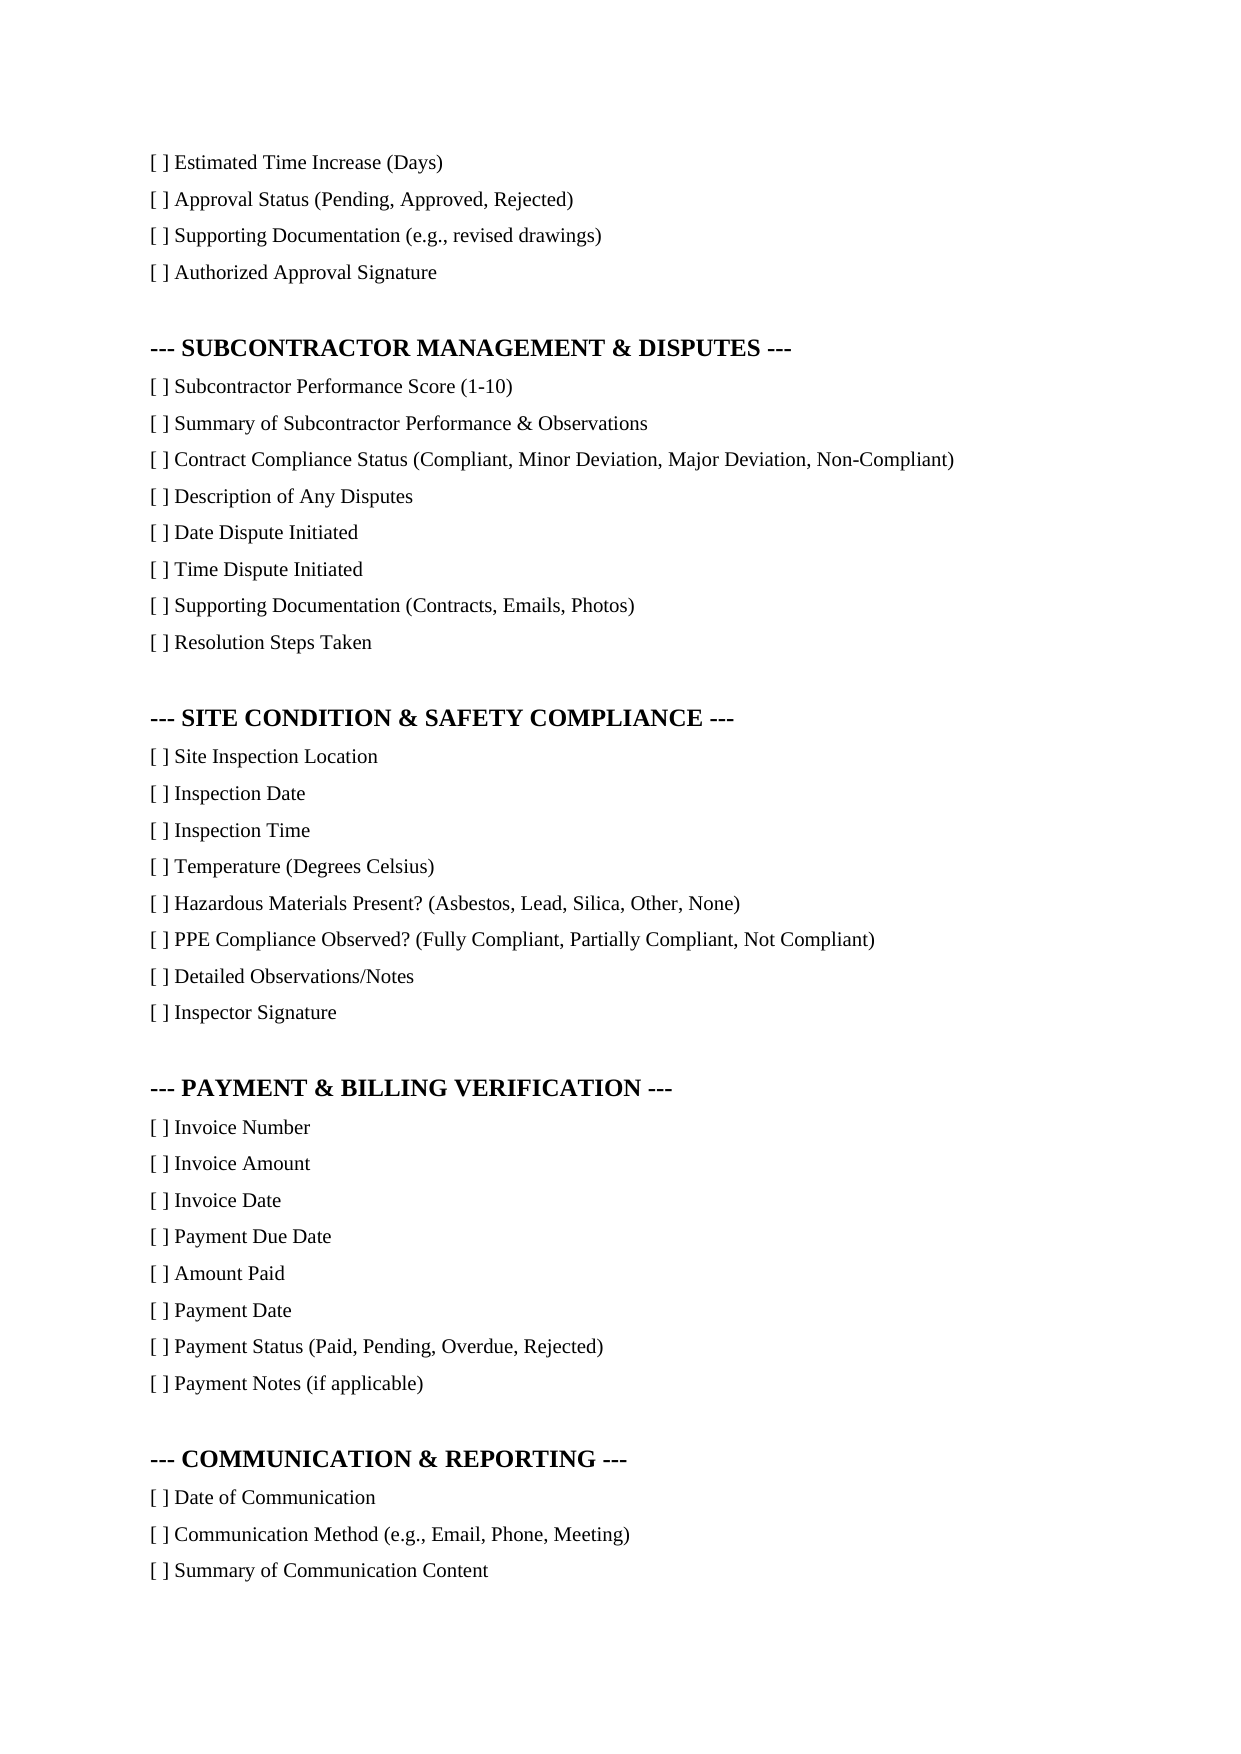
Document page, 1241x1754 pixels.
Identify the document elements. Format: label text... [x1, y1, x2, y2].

text [ ] Description of Any Disputes [150, 484, 1090, 508]
text [ ] Detailed Observations/Notes [150, 964, 1090, 988]
text [ ] Invoice Number [150, 1115, 1090, 1139]
text [ ] Estimated Time Increase (Days) [150, 150, 1090, 174]
text [ ] Communication Method (e.g., Email, Phone, Meeting) [150, 1522, 1090, 1546]
text [ ] Summary of Communication Content [150, 1558, 1090, 1582]
text [ ] Inspector Signature [150, 1000, 1090, 1024]
text [ ] Authorized Approval Signature [150, 260, 1090, 284]
text [ ] Amount Paid [150, 1261, 1090, 1285]
text [ ] Invoice Date [150, 1188, 1090, 1212]
text [ ] Approval Status (Pending, Approved, Rejected) [150, 187, 1090, 211]
text [ ] Hazardous Materials Present? (Asbestos, Lead, Silica, Other, None) [150, 891, 1090, 915]
text --- SUBCONTRACTOR MANAGEMENT & DISPUTES --- [150, 333, 1090, 362]
text [ ] Summary of Subcontractor Performance & Observations [150, 411, 1090, 435]
text [ ] Payment Notes (if applicable) [150, 1371, 1090, 1395]
text [ ] Contract Compliance Status (Compliant, Minor Deviation, Major Deviation, Non-Compliant) [150, 447, 1090, 471]
text [ ] Payment Status (Paid, Pending, Overdue, Rejected) [150, 1334, 1090, 1358]
text [ ] Resolution Steps Taken [150, 630, 1090, 654]
text [ ] Time Dispute Initiated [150, 557, 1090, 581]
text --- PAYMENT & BILLING VERIFICATION --- [150, 1073, 1090, 1102]
text [ ] Date Dispute Initiated [150, 520, 1090, 544]
text [ ] Subcontractor Performance Score (1-10) [150, 374, 1090, 398]
text [ ] Payment Due Date [150, 1224, 1090, 1248]
text [ ] Date of Communication [150, 1485, 1090, 1509]
text --- COMMUNICATION & REPORTING --- [150, 1444, 1090, 1472]
text [ ] Supporting Documentation (e.g., revised drawings) [150, 223, 1090, 247]
text [ ] Site Inspection Location [150, 744, 1090, 768]
text [ ] Inspection Date [150, 781, 1090, 805]
text [ ] Inspection Time [150, 817, 1090, 842]
text [ ] PPE Compliance Observed? (Fully Compliant, Partially Compliant, Not Compliant) [150, 927, 1090, 951]
text [ ] Payment Date [150, 1297, 1090, 1322]
text [ ] Temperature (Degrees Celsius) [150, 854, 1090, 878]
text --- SITE CONDITION & SAFETY COMPLIANCE --- [150, 703, 1090, 732]
text [ ] Invoice Amount [150, 1151, 1090, 1175]
text [ ] Supporting Documentation (Contracts, Emails, Photos) [150, 593, 1090, 617]
